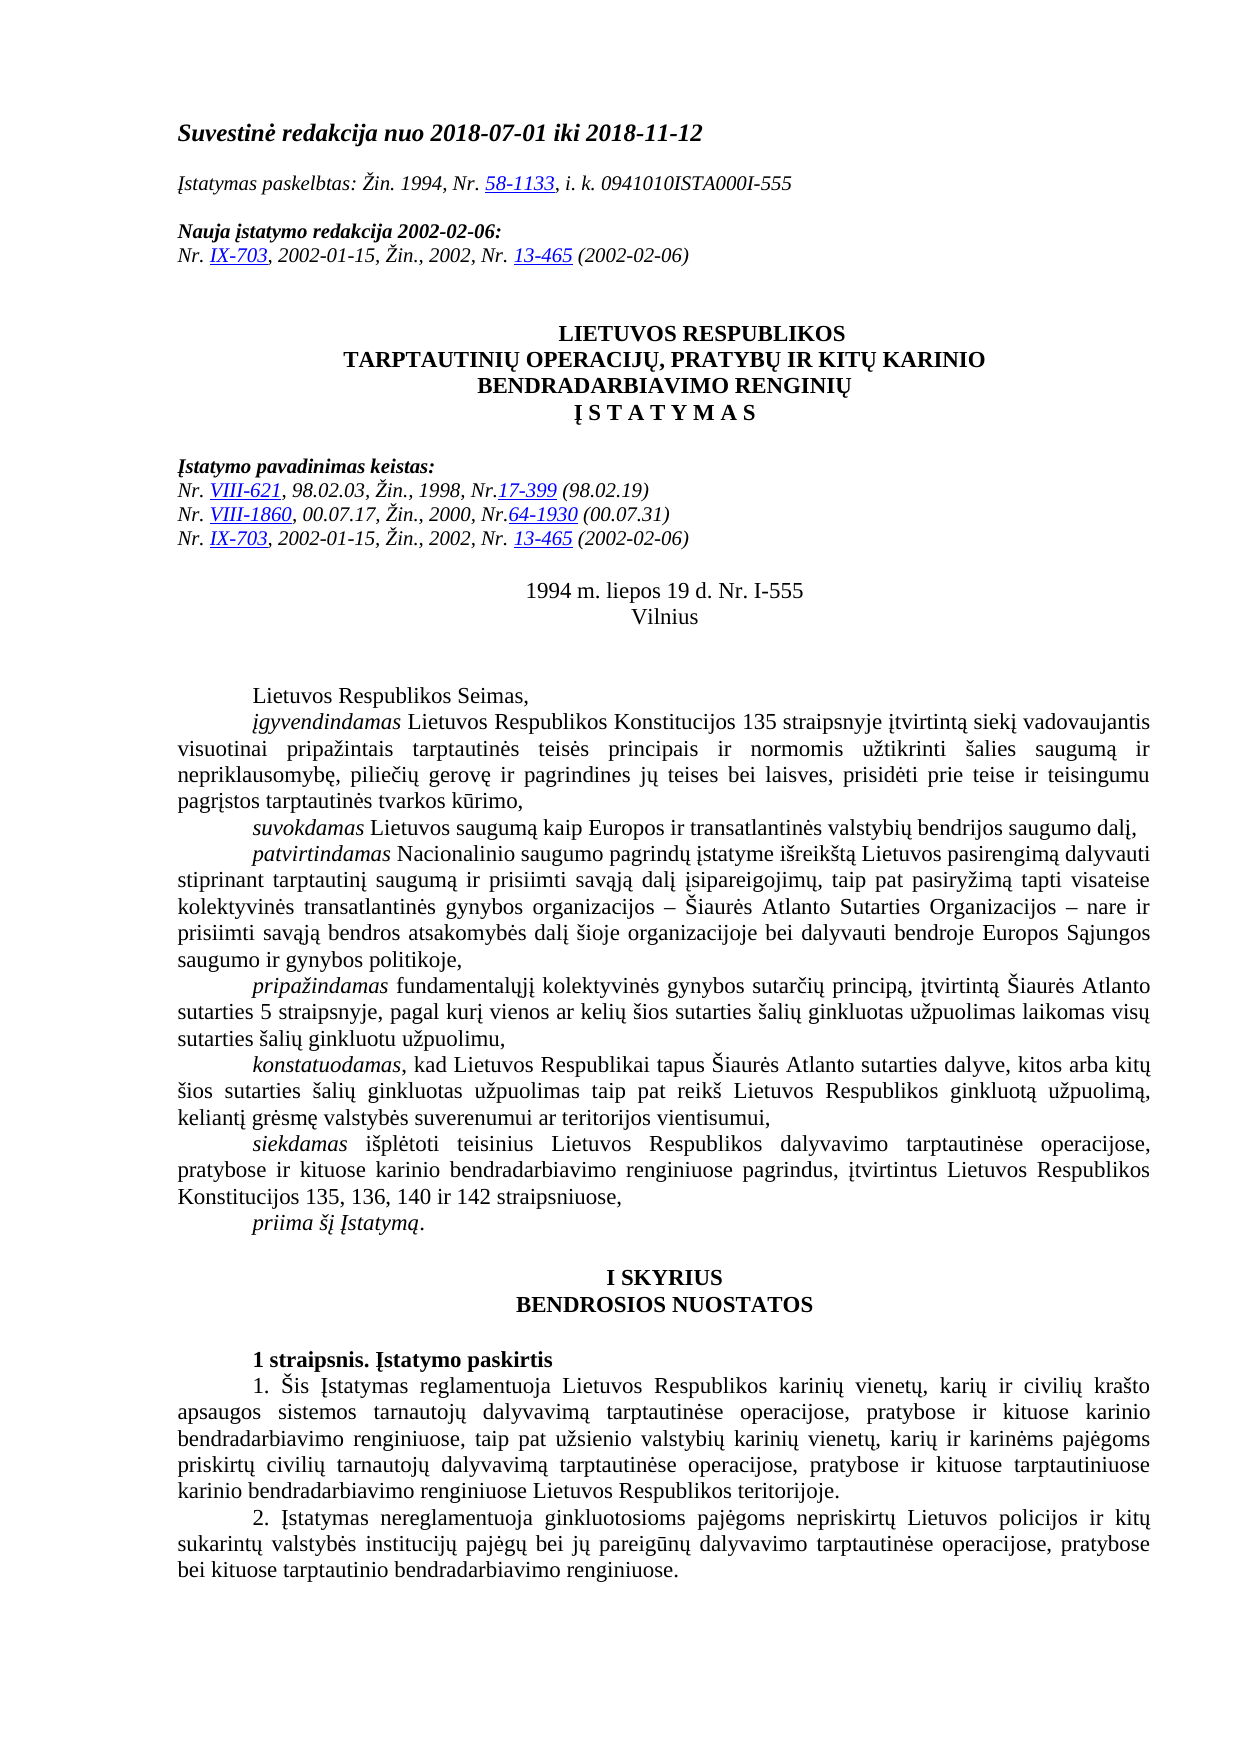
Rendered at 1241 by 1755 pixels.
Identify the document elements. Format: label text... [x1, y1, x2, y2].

text patvirtindamas Nacionalinio saugumo pagrindų įstatyme išreikštą Lietuvos pasirengimą dalyvauti stiprinant tarptautinį saugumą ir prisiimti savąją dalį įsipareigojimų, taip pat pasiryžimą tapti visateise kolektyvinės transatlantinės gynybos organizacijos – Šiaurės Atlanto Sutarties Organizacijos – nare ir prisiimti savąją bendros atsakomybės dalį šioje organizacijoje bei dalyvauti bendroje Europos Sąjungos saugumo ir gynybos politikoje, [177, 840, 1152, 972]
text Nr. IX-703, 2002-01-15, Žin., 2002, Nr. 13-465 (2002-02-06) [177, 243, 1152, 267]
text 2. Įstatymas nereglamentuoja ginkluotosioms pajėgoms nepriskirtų Lietuvos policijos ir kitų sukarintų valstybės institucijų pajėgų bei jų pareigūnų dalyvavimo tarptautinėse operacijose, pratybose bei kituose tarptautinio bendradarbiavimo renginiuose. [177, 1504, 1152, 1583]
text Suvestinė redakcija nuo 2018-07-01 iki 2018-11-12 [177, 118, 1152, 147]
text siekdamas išplėtoti teisinius Lietuvos Respublikos dalyvavimo tarptautinėse operacijose, pratybose ir kituose karinio bendradarbiavimo renginiuose pagrindus, įtvirtintus Lietuvos Respublikos Konstitucijos 135, 136, 140 ir 142 straipsniuose, [177, 1130, 1152, 1209]
text įgyvendindamas Lietuvos Respublikos Konstitucijos 135 straipsnyje įtvirtintą siekį vadovaujantis visuotinai pripažintais tarptautinės teisės principais ir normomis užtikrinti šalies saugumą ir nepriklausomybę, piliečių gerovę ir pagrindines jų teises bei laisves, prisidėti prie teise ir teisingumu pagrįstos tarptautinės tvarkos kūrimo, [177, 708, 1152, 814]
text priima šį Įstatymą. [177, 1209, 1152, 1236]
text 1 straipsnis. Įstatymo paskirtis [177, 1346, 1152, 1372]
text I SKYRIUS BENDROSIOS NUOSTATOS [177, 1264, 1152, 1346]
text Lietuvos Respublikos Seimas, [177, 682, 1152, 708]
text Nr. VIII-1860, 00.07.17, Žin., 2000, Nr.64-1930 (00.07.31) [177, 502, 1152, 526]
text konstatuodamas, kad Lietuvos Respublikai tapus Šiaurės Atlanto sutarties dalyve, kitos arba kitų šios sutarties šalių ginkluotas užpuolimas taip pat reikš Lietuvos Respublikos ginkluotą užpuolimą, keliantį grėsmę valstybės suverenumui ar teritorijos vientisumui, [177, 1051, 1152, 1130]
text Įstatymas paskelbtas: Žin. 1994, Nr. 58-1133, i. k. 0941010ISTA000I-555 [177, 171, 1152, 195]
text pripažindamas fundamentalųjį kolektyvinės gynybos sutarčių principą, įtvirtintą Šiaurės Atlanto sutarties 5 straipsnyje, pagal kurį vienos ar kelių šios sutarties šalių ginkluotas užpuolimas laikomas visų sutarties šalių ginkluotu užpuolimu, [177, 972, 1152, 1051]
text Nauja įstatymo redakcija 2002-02-06: [177, 219, 1152, 243]
text suvokdamas Lietuvos saugumą kaip Europos ir transatlantinės valstybių bendrijos saugumo dalį, [177, 814, 1152, 840]
text 1. Šis Įstatymas reglamentuoja Lietuvos Respublikos karinių vienetų, karių ir civilių krašto apsaugos sistemos tarnautojų dalyvavimą tarptautinėse operacijose, pratybose ir kituose karinio bendradarbiavimo renginiuose, taip pat užsienio valstybių karinių vienetų, karių ir karinėms pajėgoms priskirtų civilių tarnautojų dalyvavimą tarptautinėse operacijose, pratybose ir kituose tarptautiniuose karinio bendradarbiavimo renginiuose Lietuvos Respublikos teritorijoje. [177, 1372, 1152, 1504]
text Įstatymo pavadinimas keistas: [177, 454, 1152, 478]
text Nr. IX-703, 2002-01-15, Žin., 2002, Nr. 13-465 (2002-02-06) [177, 526, 1152, 550]
text 1994 m. liepos 19 d. Nr. I-555 [177, 577, 1152, 603]
text Vilnius [177, 603, 1152, 629]
text LIETUVOS RESPUBLIKOS TARPTAUTINIŲ OPERACIJŲ, PRATYBŲ IR KITŲ KARINIO BENDRADARBIAVIMO RENGINIŲ Į S T A T Y M A S [177, 320, 1152, 454]
text Nr. VIII-621, 98.02.03, Žin., 1998, Nr.17-399 (98.02.19) [177, 478, 1152, 502]
